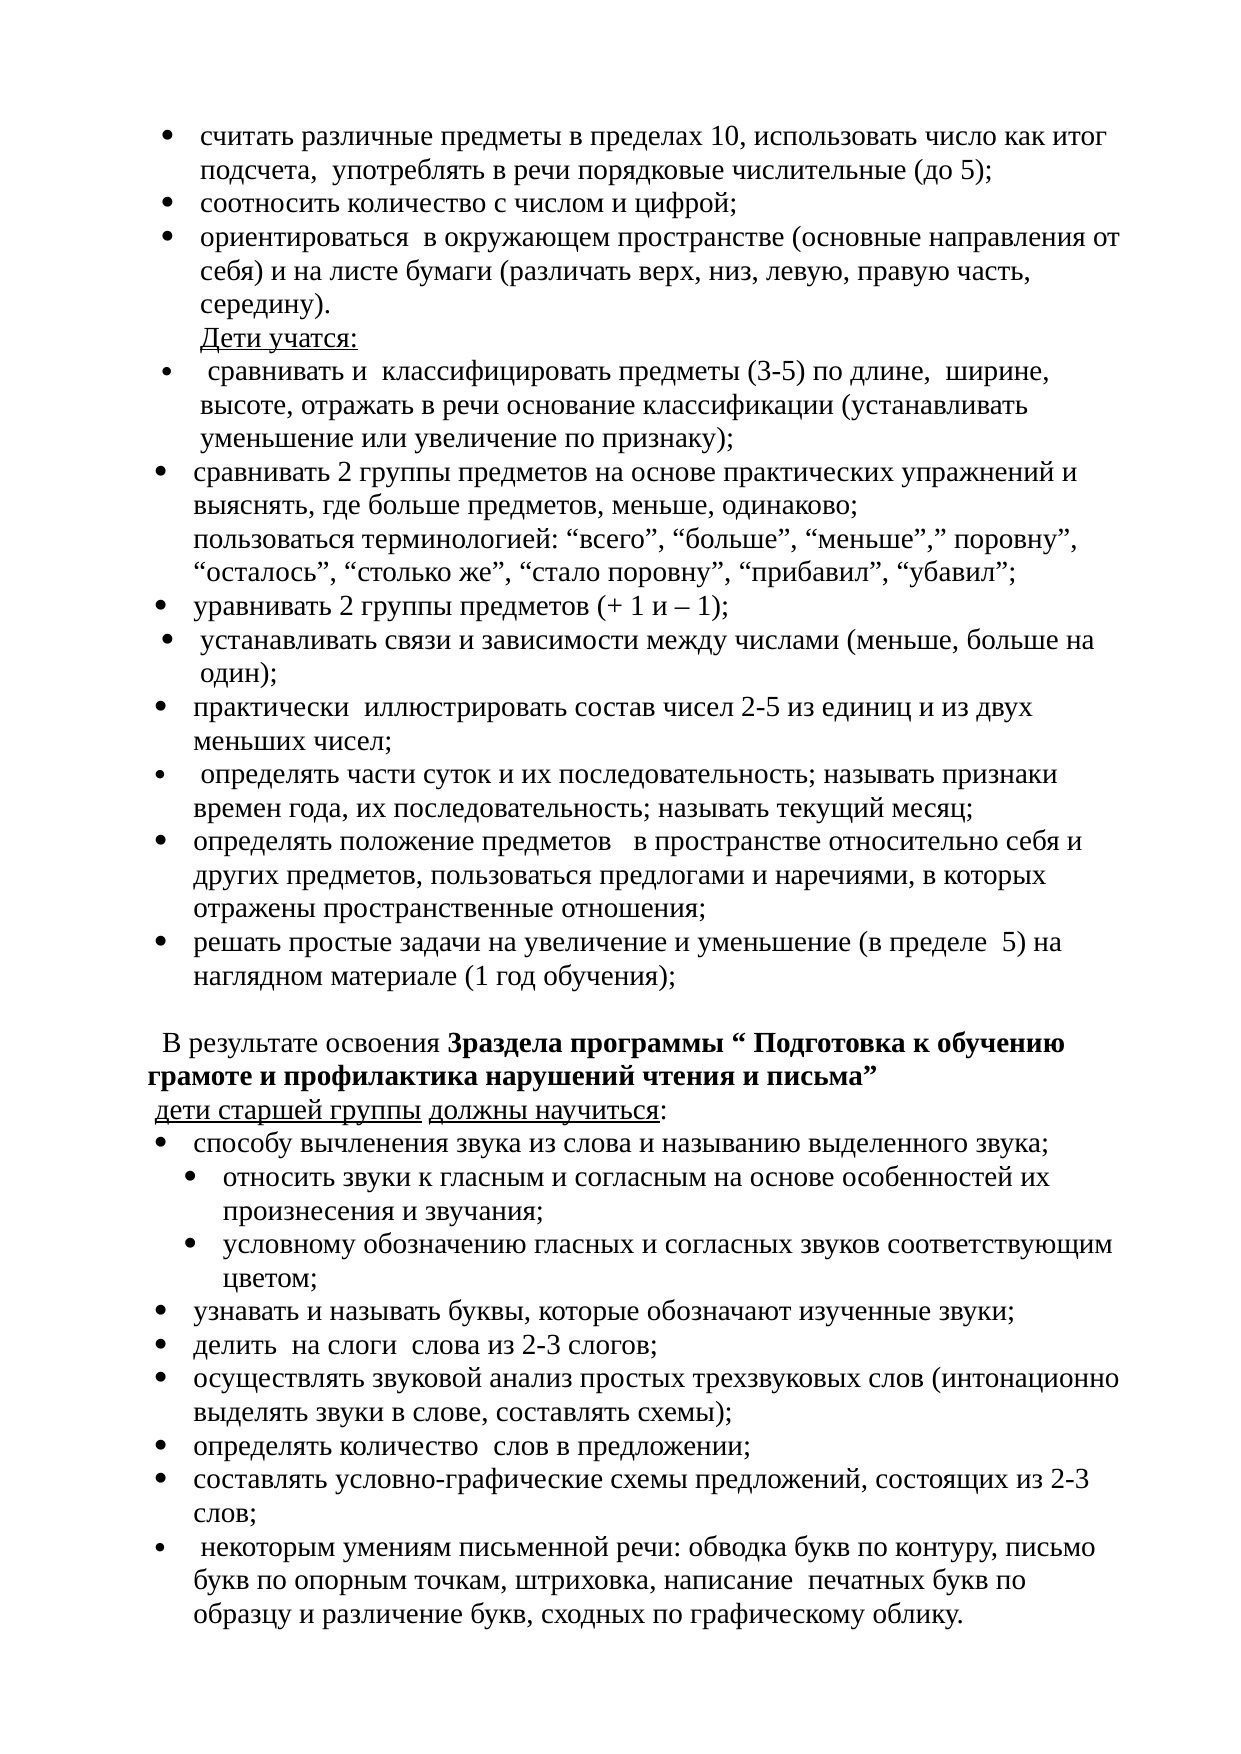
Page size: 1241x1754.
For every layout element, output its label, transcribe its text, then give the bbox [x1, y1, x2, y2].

text Дети учатся: [200, 320, 1122, 353]
list составлять условно-графические схемы предложений, состоящих из 2-3 слов; [156, 1461, 1122, 1529]
list относить звуки к гласным и согласным на основе особенностей их произнесения и звучания; [185, 1159, 1122, 1226]
text грамоте и профилактика нарушений чтения и письма” [118, 1058, 1122, 1092]
list определять количество слов в предложении; [156, 1428, 1122, 1461]
list осуществлять звуковой анализ простых трехзвуковых слов (интонационно выделять звуки в слове, составлять схемы); [156, 1361, 1122, 1428]
list способу вычленения звука из слова и называнию выделенного звука; [156, 1125, 1122, 1159]
text пользоваться терминологией: “всего”, “больше”, “меньше”,” поровну”, “осталось”, “столько же”, “cтало поровну”, “прибавил”, “убавил”; [193, 521, 1122, 588]
list считать различные предметы в пределах 10, использовать число как итог подсчета, употреблять в речи порядковые числительные (до 5); [162, 118, 1122, 185]
text дети старшей группы должны научиться: [118, 1092, 1122, 1125]
list решать простые задачи на увеличение и уменьшение (в пределе 5) на наглядном материале (1 год обучения); [156, 924, 1122, 991]
list определять части суток и их последовательность; называть признаки времен года, их последовательность; называть текущий месяц; [156, 756, 1122, 823]
list сравнивать и классифицировать предметы (3-5) по длине, ширине, высоте, отражать в речи основание классификации (устанавливать уменьшение или увеличение по признаку); [162, 353, 1122, 454]
list некоторым умениям письменной речи: обводка букв по контуру, письмо букв по опорным точкам, штриховка, написание печатных букв по образцу и различение букв, сходных по графическому облику. [156, 1529, 1122, 1629]
list устанавливать связи и зависимости между числами (меньше, больше на один); [162, 622, 1122, 689]
list делить на слоги слова из 2-3 слогов; [156, 1327, 1122, 1361]
text В результате освоения 3раздела программы “ Подготовка к обучению [118, 1025, 1122, 1058]
list уравнивать 2 группы предметов (+ 1 и – 1); [156, 588, 1122, 622]
list узнавать и называть буквы, которые обозначают изученные звуки; [156, 1293, 1122, 1327]
list условному обозначению гласных и согласных звуков соответствующим цветом; [185, 1226, 1122, 1293]
list практически иллюстрировать состав чисел 2-5 из единиц и из двух меньших чисел; [156, 689, 1122, 756]
list сравнивать 2 группы предметов на основе практических упражнений и выяснять, где больше предметов, меньше, одинаково; [156, 454, 1122, 521]
list соотносить количество с числом и цифрой; [162, 185, 1122, 219]
list определять положение предметов в пространстве относительно себя и других предметов, пользоваться предлогами и наречиями, в которых отражены пространственные отношения; [156, 823, 1122, 924]
list ориентироваться в окружающем пространстве (основные направления от себя) и на листе бумаги (различать верх, низ, левую, правую часть, середину). [162, 219, 1122, 320]
